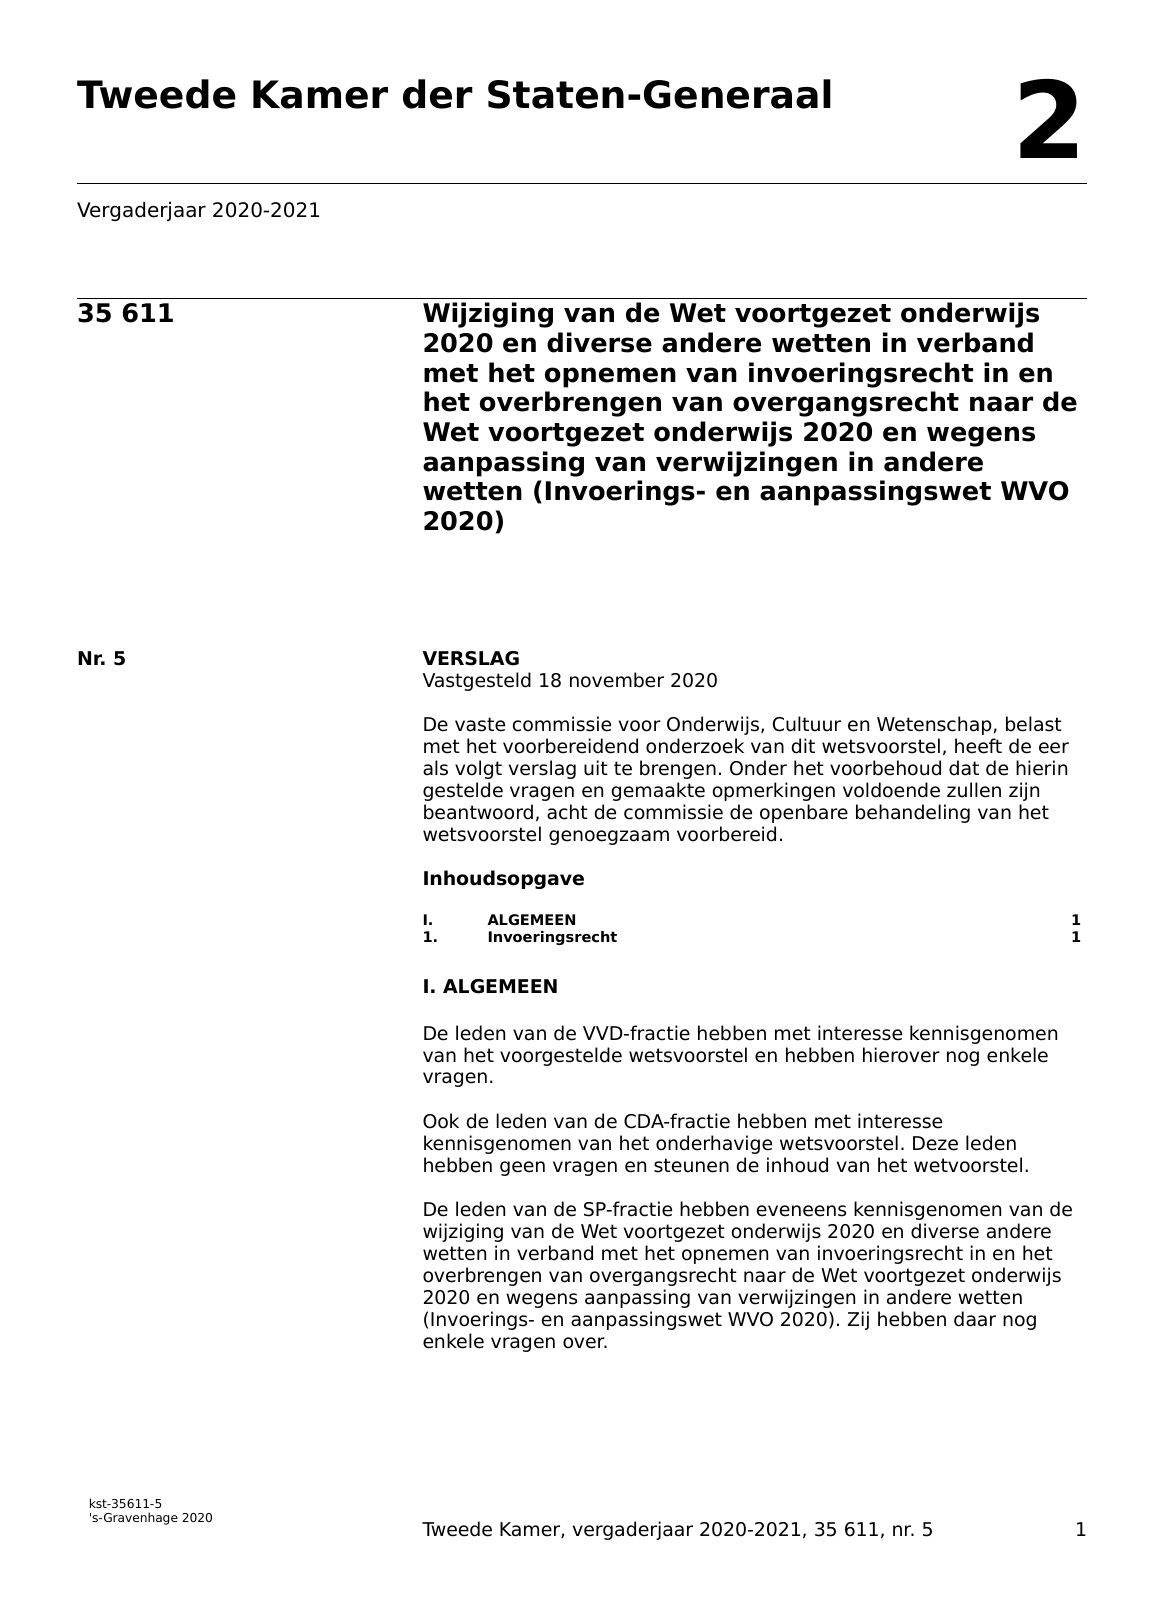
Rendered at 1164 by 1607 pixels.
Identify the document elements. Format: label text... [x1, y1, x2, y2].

table_header 2 [886, 59, 1087, 183]
text 's-Gravenhage 2020 [88, 1511, 323, 1525]
table_cell Invoeringsrecht [481, 929, 1013, 946]
text kst-35611-5 [88, 1497, 323, 1511]
subtitle Nr. 5 VERSLAG [77, 647, 1087, 669]
text De leden van de SP-fractie hebben eveneens kennisgenomen van de wijziging van de Wet voortgezet onderwijs 2020 en diverse andere wetten in verband met het opnemen van invoeringsrecht in en het overbrengen van overgangsrecht naar de Wet voortgezet onderwijs 2020 en wegens aanpassing van verwijzingen in andere wetten (Invoerings- en aanpassingswet WVO 2020). Zij hebben daar nog enkele vragen over. [422, 1199, 1087, 1353]
text De vaste commissie voor Onderwijs, Cultuur en Wetenschap, belast met het voorbereidend onderzoek van dit wetsvoorstel, heeft de eer als volgt verslag uit te brengen. Onder het voorbehoud dat de hierin gestelde vragen en gemaakte opmerkingen voldoende zullen zijn beantwoord, acht de commissie de openbare behandeling van het wetsvoorstel genoegzaam voorbereid. [422, 714, 1087, 846]
table_header Tweede Kamer der Staten-Generaal [77, 59, 886, 183]
text Ook de leden van de CDA-fractie hebben met interesse kennisgenomen van het onderhavige wetsvoorstel. Deze leden hebben geen vragen en steunen de inhoud van het wetvoorstel. [422, 1111, 1087, 1177]
subtitle Inhoudsopgave [422, 868, 1087, 890]
table_header I. [422, 912, 481, 928]
table_cell 1 [1013, 929, 1087, 946]
subtitle I. ALGEMEEN [422, 976, 1087, 997]
table_header ALGEMEEN [481, 912, 1013, 928]
table_cell Vergaderjaar 2020-2021 [77, 184, 1087, 298]
subtitle 35 611 Wijziging van de Wet voortgezet onderwijs 2020 en diverse andere wetten in verband met het opnemen van invoeringsrecht in en het overbrengen van overgangsrecht naar de Wet voortgezet onderwijs 2020 en wegens aanpassing van verwijzingen in andere wetten (Invoerings- en aanpassingswet WVO 2020) [77, 299, 1087, 536]
text Vastgesteld 18 november 2020 [422, 669, 1087, 691]
table_cell 1. [422, 929, 481, 946]
table_header 1 [1013, 912, 1087, 928]
text De leden van de VVD-fractie hebben met interesse kennisgenomen van het voorgestelde wetsvoorstel en hebben hierover nog enkele vragen. [422, 1022, 1087, 1088]
